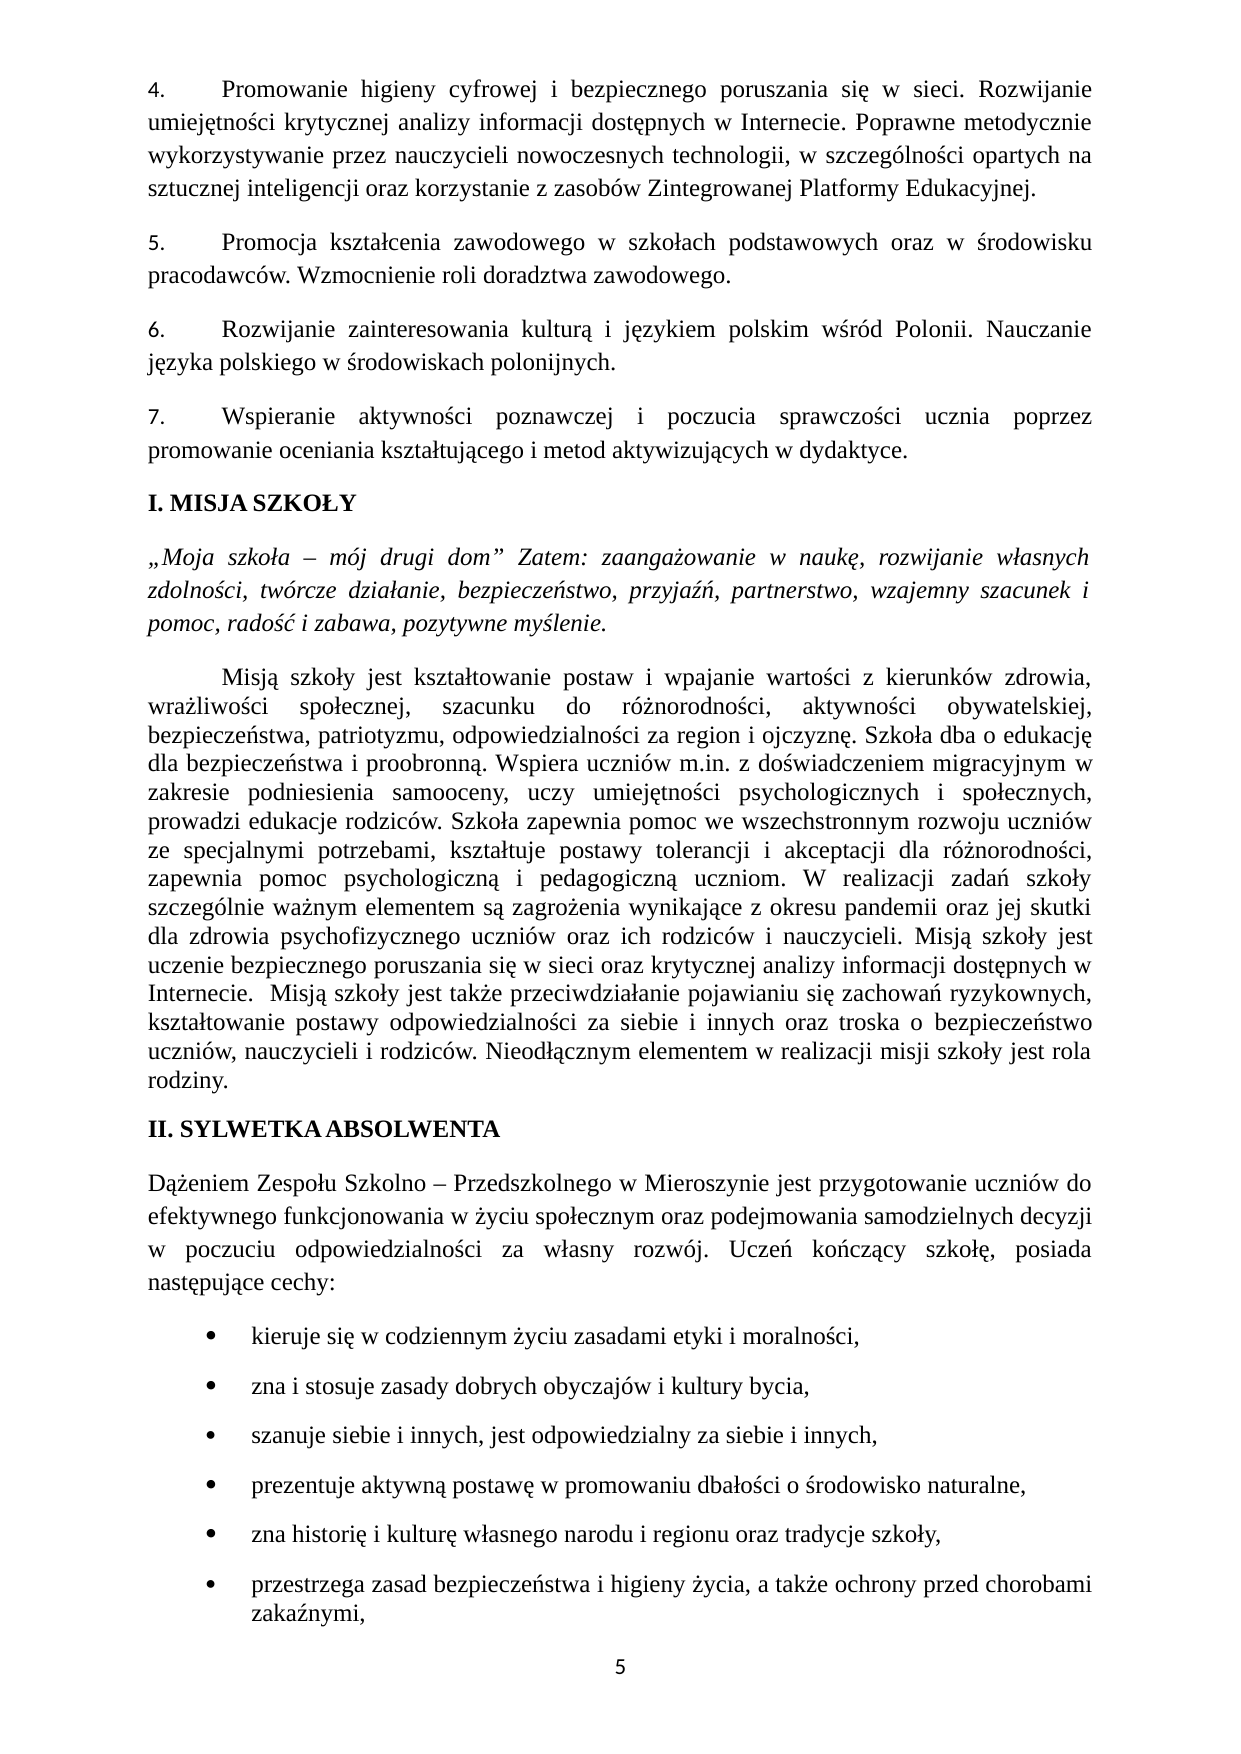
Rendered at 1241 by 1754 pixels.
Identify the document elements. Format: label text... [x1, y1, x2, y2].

list zna i stosuje zasady dobrych obyczajów i kultury bycia, [207, 1371, 1093, 1399]
list Promowanie higieny cyfrowej i bezpiecznego poruszania się w sieci. Rozwijanie umiejętności krytycznej analizy informacji dostępnych w Internecie. Poprawne metodycznie wykorzystywanie przez nauczycieli nowoczesnych technologii, w szczególności opartych na sztucznej inteligencji oraz korzystanie z zasobów Zintegrowanej Platformy Edukacyjnej. [148, 74, 1093, 202]
list szanuje siebie i innych, jest odpowiedzialny za siebie i innych, [207, 1420, 1093, 1449]
list Wspieranie aktywności poznawczej i poczucia sprawczości ucznia poprzez promowanie oceniania kształtującego i metod aktywizujących w dydaktyce. [148, 401, 1093, 463]
text Misją szkoły jest kształtowanie postaw i wpajanie wartości z kierunków zdrowia, wrażliwości społecznej, szacunku do różnorodności, aktywności obywatelskiej, bezpieczeństwa, patriotyzmu, odpowiedzialności za region i ojczyznę. Szkoła dba o edukację dla bezpieczeństwa i proobronną. Wspiera uczniów m.in. z doświadczeniem migracyjnym w zakresie podniesienia samooceny, uczy umiejętności psychologicznych i społecznych, prowadzi edukacje rodziców. Szkoła zapewnia pomoc we wszechstronnym rozwoju uczniów ze specjalnymi potrzebami, kształtuje postawy tolerancji i akceptacji dla różnorodności, zapewnia pomoc psychologiczną i pedagogiczną uczniom. W realizacji zadań szkoły szczególnie ważnym elementem są zagrożenia wynikające z okresu pandemii oraz jej skutki dla zdrowia psychofizycznego uczniów oraz ich rodziców i nauczycieli. Misją szkoły jest uczenie bezpiecznego poruszania się w sieci oraz krytycznej analizy informacji dostępnych w Internecie. Misją szkoły jest także przeciwdziałanie pojawianiu się zachowań ryzykownych, kształtowanie postawy odpowiedzialności za siebie i innych oraz troska o bezpieczeństwo uczniów, nauczycieli i rodziców. Nieodłącznym elementem w realizacji misji szkoły jest rola rodziny. [148, 662, 1093, 1093]
list kieruje się w codziennym życiu zasadami etyki i moralności, [207, 1321, 1093, 1350]
text Dążeniem Zespołu Szkolno – Przedszkolnego w Mieroszynie jest przygotowanie uczniów do efektywnego funkcjonowania w życiu społecznym oraz podejmowania samodzielnych decyzji w poczuciu odpowiedzialności za własny rozwój. Uczeń kończący szkołę, posiada następujące cechy: [148, 1168, 1093, 1296]
text I. MISJA SZKOŁY [148, 488, 1093, 517]
text II. SYLWETKA ABSOLWENTA [148, 1114, 1093, 1143]
list zna historię i kulturę własnego narodu i regionu oraz tradycje szkoły, [207, 1519, 1093, 1548]
list przestrzega zasad bezpieczeństwa i higieny życia, a także ochrony przed chorobami zakaźnymi, [207, 1569, 1093, 1627]
list prezentuje aktywną postawę w promowaniu dbałości o środowisko naturalne, [207, 1470, 1093, 1499]
list Rozwijanie zainteresowania kulturą i językiem polskim wśród Polonii. Nauczanie języka polskiego w środowiskach polonijnych. [148, 314, 1093, 376]
list Promocja kształcenia zawodowego w szkołach podstawowych oraz w środowisku pracodawców. Wzmocnienie roli doradztwa zawodowego. [148, 227, 1093, 289]
text „Moja szkoła – mój drugi dom” Zatem: zaangażowanie w naukę, rozwijanie własnych zdolności, twórcze działanie, bezpieczeństwo, przyjaźń, partnerstwo, wzajemny szacunek i pomoc, radość i zabawa, pozytywne myślenie. [148, 542, 1093, 637]
